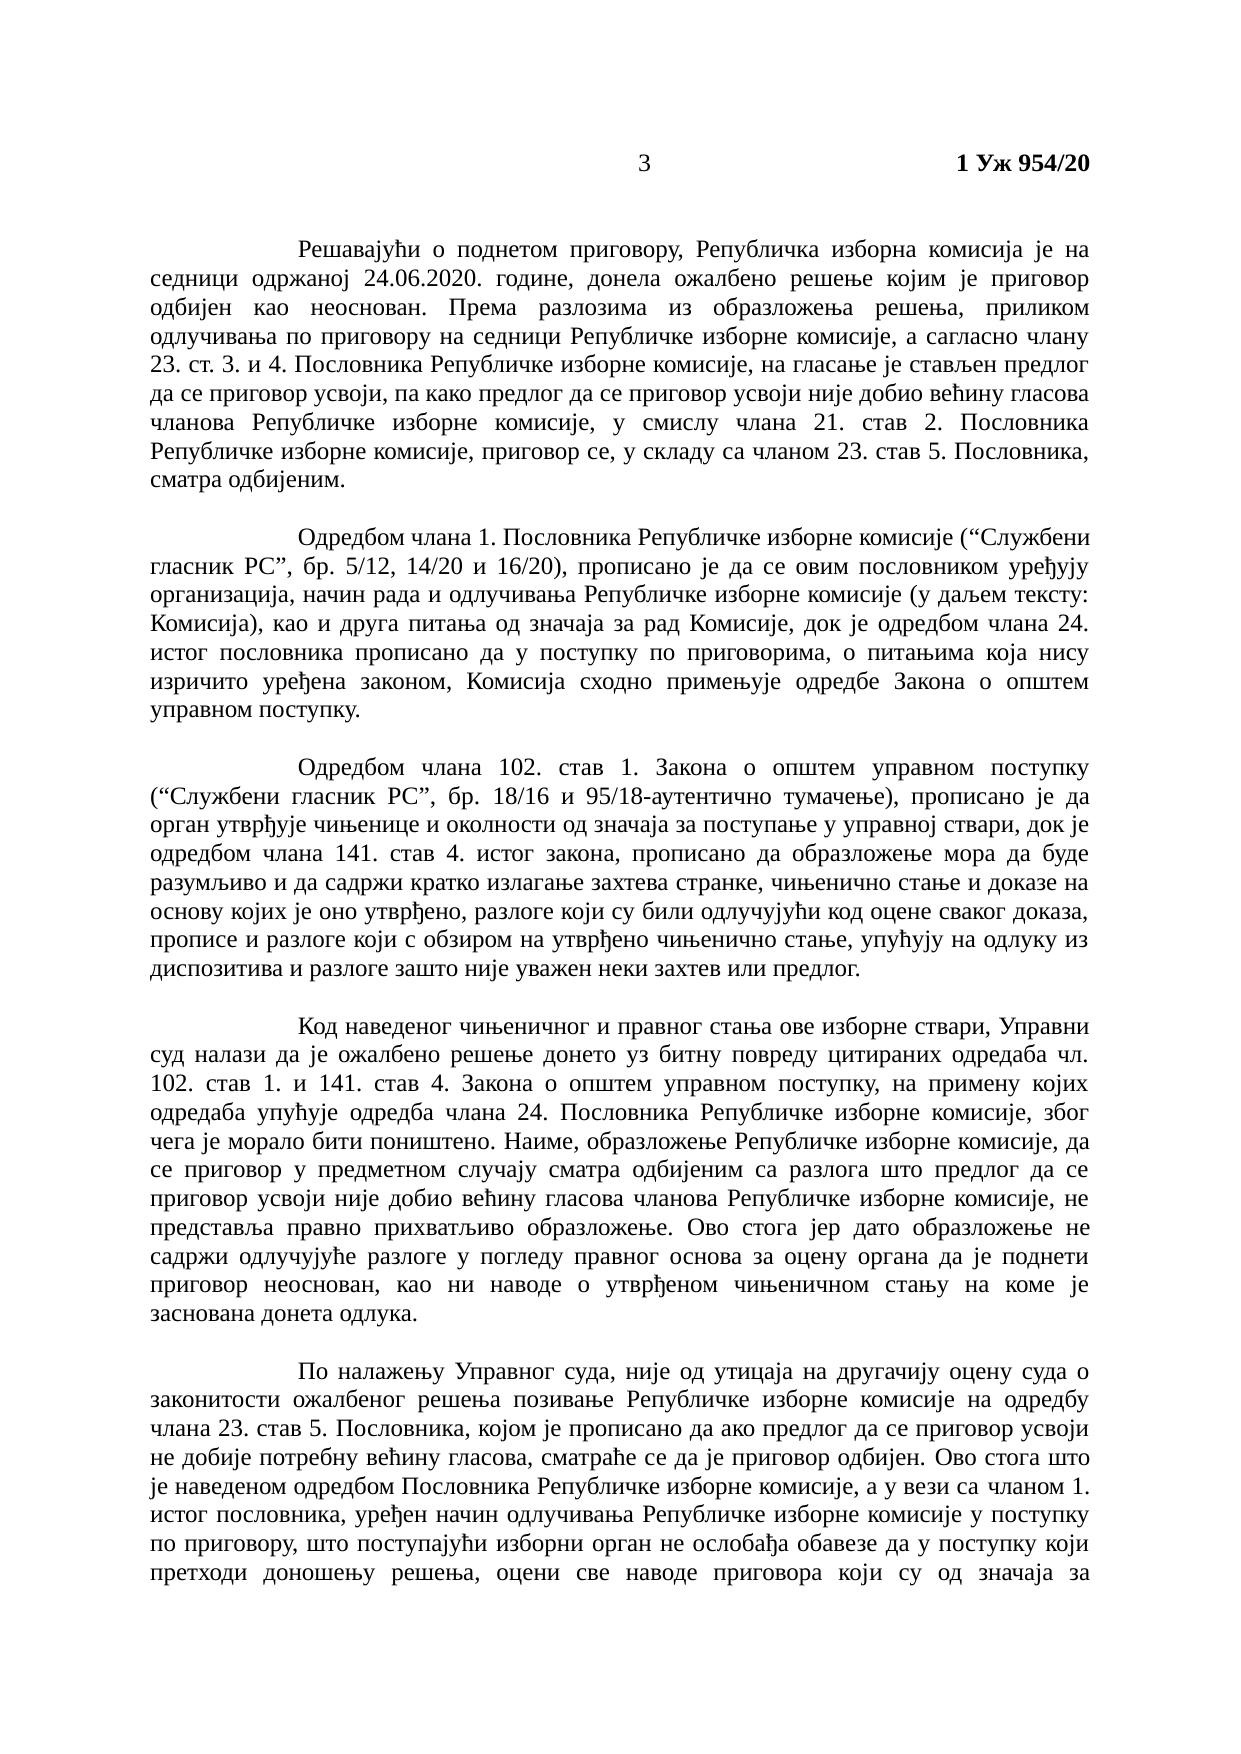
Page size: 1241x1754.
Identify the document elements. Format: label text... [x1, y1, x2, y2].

text Одредбом члана 102. став 1. Закона о општем управном поступку (“Службени гласник РС”, бр. 18/16 и 95/18-аутентично тумачење), прописано је да орган утврђује чињенице и околности од значаја за поступање у управној ствари, док је одредбом члана 141. став 4. истог закона, прописано да образложење мора да буде разумљиво и да садржи кратко излагање захтева странке, чињенично стање и доказе на основу којих је оно утврђено, разлоге који су били одлучујући код оцене сваког доказа, прописе и разлоге који с обзиром на утврђено чињенично стање, упућују на одлуку из диспозитива и разлоге зашто није уважен неки захтев или предлог. [150, 752, 1090, 982]
text По налажењу Управног суда, није од утицаја на другачију оцену суда о законитости ожалбеног решења позивање Републичке изборне комисије на одредбу члана 23. став 5. Пословника, којом је прописано да ако предлог да се приговор усвоји не добије потребну већину гласова, сматраће се да је приговор одбијен. Ово стога што је наведеном одредбом Пословника Републичке изборне комисије, а у вези са чланом 1. истог пословника, уређен начин одлучивања Републичке изборне комисије у поступку по приговору, што поступајући изборни орган не ослобађа обавезе да у поступку који претходи доношењу решења, оцени све наводе приговора који су од значаја за [150, 1356, 1090, 1586]
text Код наведеног чињеничног и правног стања ове изборне ствари, Управни суд налази да је ожалбено решење донето уз битну повреду цитираних одредаба чл. 102. став 1. и 141. став 4. Закона о општем управном поступку, на примену којих одредаба упућује одредба члана 24. Пословника Републичке изборне комисије, због чега је морало бити поништено. Наиме, образложење Републичке изборне комисије, да се приговор у предметном случају сматра одбијеним са разлога што предлог да се приговор усвоји није добио већину гласова чланова Републичке изборне комисије, не представља правно прихватљиво образложење. Ово стога јер дато образложење не садржи одлучујуће разлоге у погледу правног основа за оцену органа да је поднети приговор неоснован, као ни наводе о утврђеном чињеничном стању на коме је заснована донета одлука. [150, 1011, 1090, 1327]
text Одредбом члана 1. Пословника Републичке изборне комисије (“Службени гласник РС”, бр. 5/12, 14/20 и 16/20), прописано је да се овим пословником уређују организација, начин рада и одлучивања Републичке изборне комисије (у даљем тексту: Комисија), као и друга питања од значаја за рад Комисије, док је одредбом члана 24. истог пословника прописано да у поступку по приговорима, о питањима која нису изричито уређена законом, Комисија сходно примењује одредбе Закона о општем управном поступку. [150, 522, 1090, 723]
text Решавајући о поднетом приговору, Републичка изборна комисија је на седници одржаној 24.06.2020. године, донела ожалбено решење којим је приговор одбијен као неоснован. Према разлозима из образложења решења, приликом одлучивања по приговору на седници Републичке изборне комисије, а сагласно члану 23. ст. 3. и 4. Пословника Републичке изборне комисије, на гласање је стављен предлог да се приговор усвоји, па како предлог да се приговор усвоји није добио већину гласова чланова Републичке изборне комисије, у смислу члана 21. став 2. Пословника Републичке изборне комисије, приговор се, у складу са чланом 23. став 5. Пословника, сматра одбијеним. [150, 234, 1090, 493]
